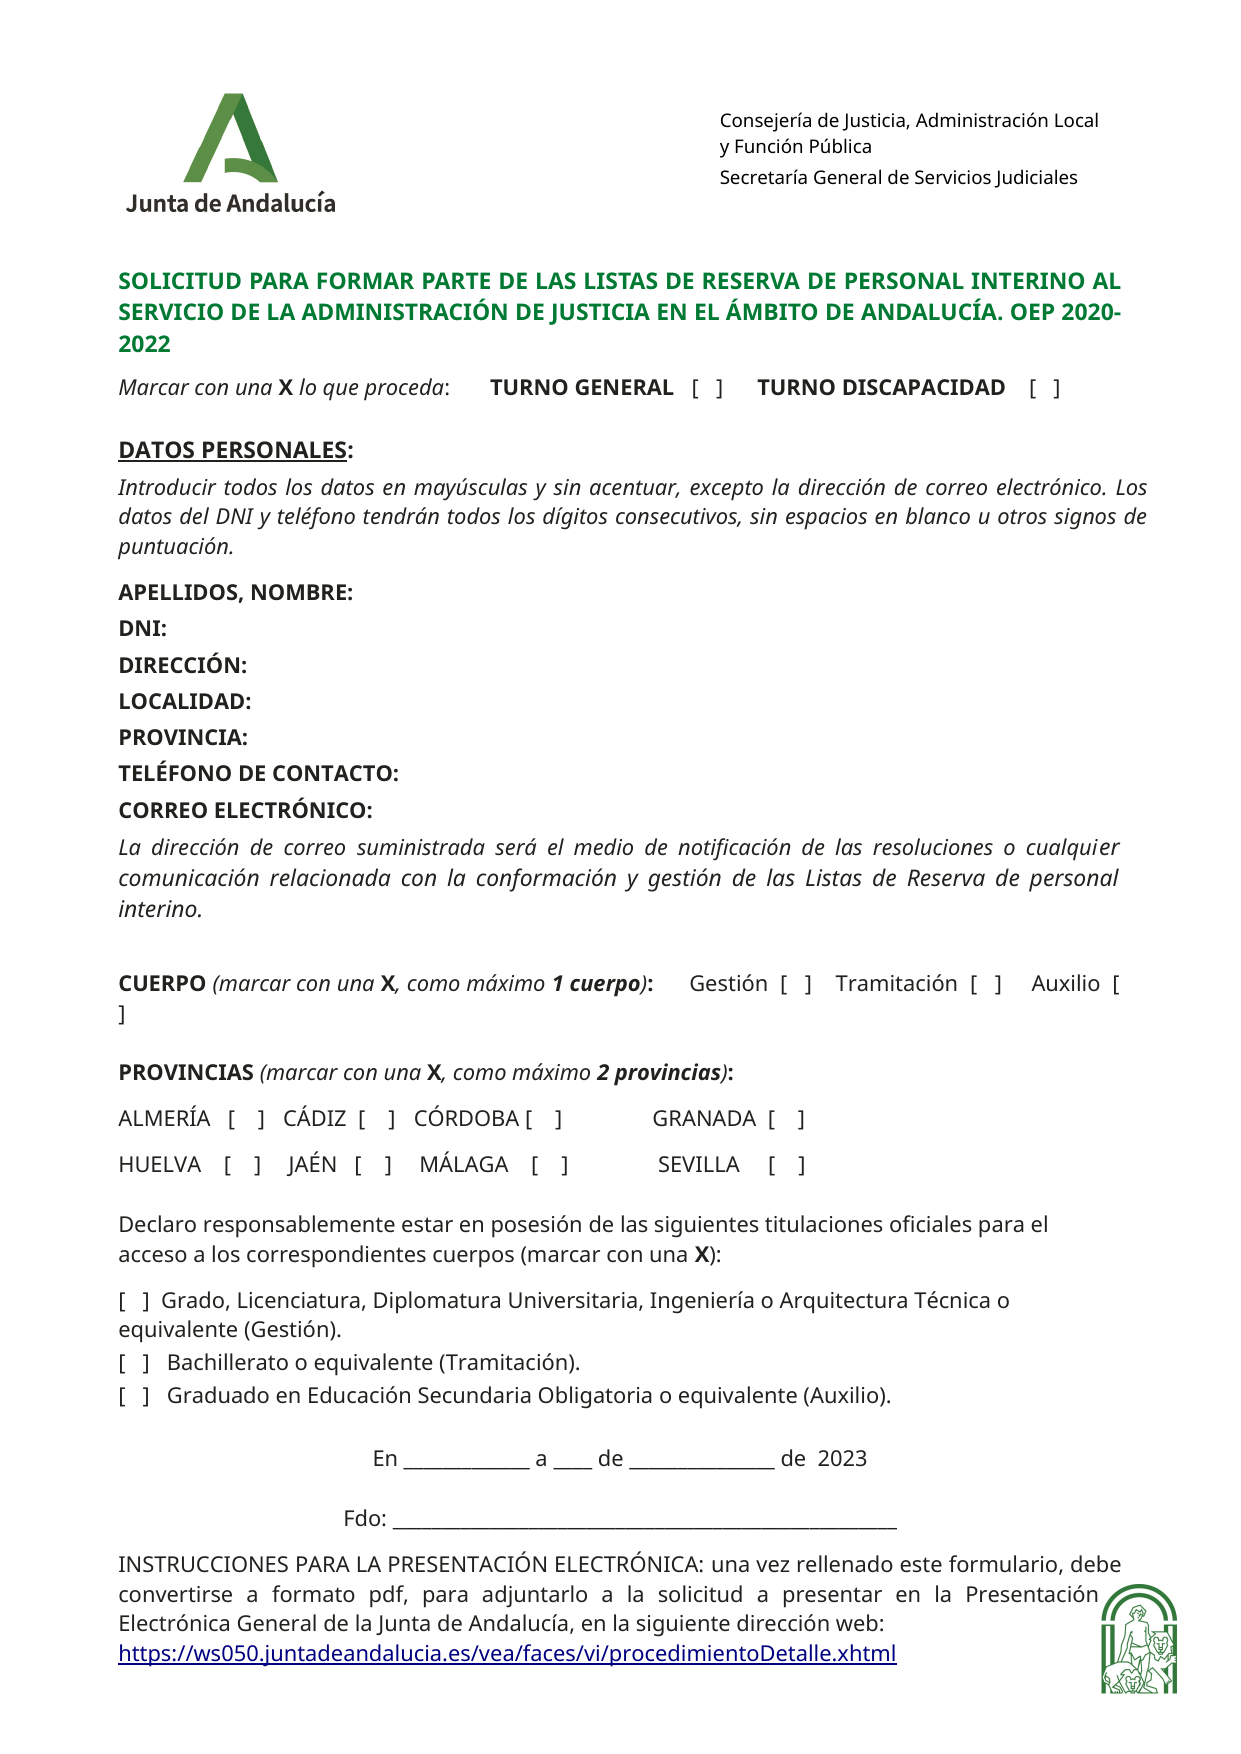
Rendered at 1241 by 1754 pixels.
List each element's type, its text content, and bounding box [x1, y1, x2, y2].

text INSTRUCCIONES PARA LA PRESENTACIÓN ELECTRÓNICA: una vez rellenado este formulario, debe convertirse a formato pdf, para adjuntarlo a la solicitud a presentar en la Presentación Electrónica General de la Junta de Andalucía, en la siguiente dirección web: [118, 1549, 1122, 1638]
text La dirección de correo suministrada será el medio de notificación de las resoluciones o cualquier comunicación relacionada con la conformación y gestión de las Listas de Reserva de personal interino. [118, 831, 1122, 925]
text DATOS PERSONALES: [118, 434, 1152, 465]
subtitle [719, 190, 1104, 213]
text LOCALIDAD: [118, 686, 1122, 716]
text Secretaría General de Servicios Judiciales [719, 164, 1104, 190]
text PROVINCIA: [118, 722, 1122, 752]
text [ ] Grado, Licenciatura, Diplomatura Universitaria, Ingeniería o Arquitectura Técnica o equivalente (Gestión). [118, 1284, 1122, 1344]
text Declaro responsablemente estar en posesión de las siguientes titulaciones oficiales para el acceso a los correspondientes cuerpos (marcar con una X): [118, 1209, 1122, 1268]
text [ ] Bachillerato o equivalente (Tramitación). [118, 1347, 1122, 1377]
text Consejería de Justicia, Administración Local y Función Pública [719, 107, 1104, 158]
text [ ] Graduado en Educación Secundaria Obligatoria o equivalente (Auxilio). [118, 1380, 1122, 1410]
text DIRECCIÓN: [118, 650, 1122, 679]
text Introducir todos los datos en mayúsculas y sin acentuar, excepto la dirección de correo electrónico. Los datos del DNI y teléfono tendrán todos los dígitos consecutivos, sin espacios en blanco u otros signos de puntuación. [118, 472, 1152, 561]
text CUERPO (marcar con una X, como máximo 1 cuerpo): Gestión [ ] Tramitación [ ] Auxilio [ ] [118, 968, 1122, 1027]
text https://ws050.juntadeandalucia.es/vea/faces/vi/procedimientoDetalle.xhtml [118, 1638, 1100, 1668]
subtitle SOLICITUD PARA FORMAR PARTE DE LAS LISTAS DE RESERVA DE PERSONAL INTERINO AL SERVICIO DE LA ADMINISTRACIÓN DE JUSTICIA EN EL ÁMBITO DE ANDALUCÍA. OEP 2020-2022 [118, 265, 1122, 359]
text ALMERÍA [ ] CÁDIZ [ ] CÓRDOBA [ ] GRANADA [ ] [118, 1103, 1122, 1133]
text Fdo: ____________________________________________________ [118, 1503, 1122, 1533]
text HUELVA [ ] JAÉN [ ] MÁLAGA [ ] SEVILLA [ ] [118, 1149, 1122, 1179]
picture [1100, 1582, 1178, 1695]
subtitle [719, 84, 1104, 107]
text TELÉFONO DE CONTACTO: [118, 758, 1122, 788]
text En _____________ a ____ de _______________ de 2023 [118, 1443, 1122, 1473]
picture [106, 78, 355, 228]
text DNI: [118, 613, 1122, 643]
text CORREO ELECTRÓNICO: [118, 795, 1122, 824]
text Marcar con una X lo que proceda: TURNO GENERAL [ ] TURNO DISCAPACIDAD [ ] [118, 372, 1193, 401]
text APELLIDOS, NOMBRE: [118, 577, 1122, 607]
text PROVINCIAS (marcar con una X, como máximo 2 provincias): [118, 1057, 1122, 1087]
